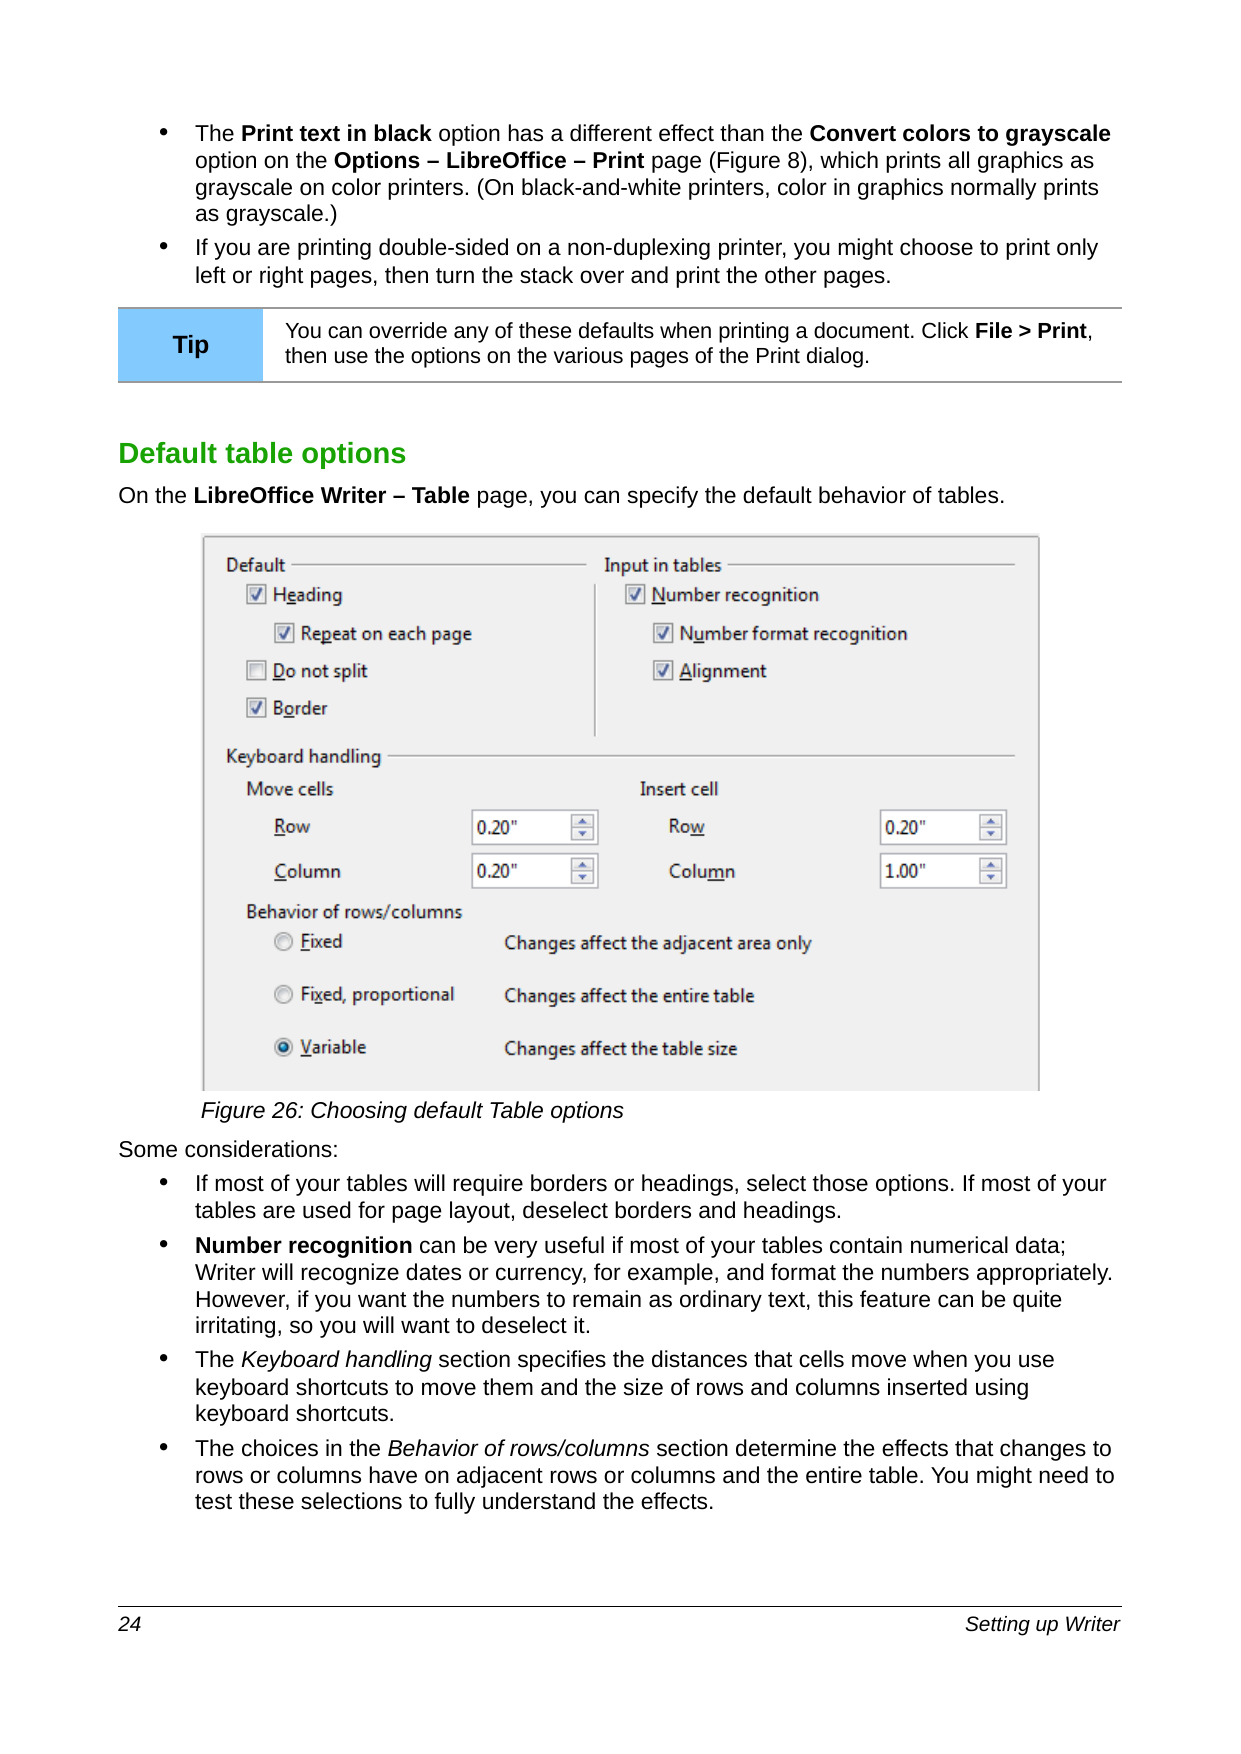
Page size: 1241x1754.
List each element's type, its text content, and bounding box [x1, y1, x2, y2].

list The choices in the Behavior of rows/columns section determine the effects that changes to rows or columns have on adjacent rows or columns and the entire table. You might need to test these selections to fully understand the effects. [156, 1433, 1122, 1514]
list If you are printing double-sided on a non-duplexing printer, you might choose to print only left or right pages, then turn the stack over and print the other pages. [156, 233, 1122, 288]
subtitle Default table options [118, 436, 1122, 470]
list Number recognition can be very useful if most of your tables contain numerical data; Writer will recognize dates or currency, for example, and format the numbers appropriately. However, if you want the numbers to remain as ordinary text, this feature can be quite irritating, so you will want to deselect it. [156, 1230, 1122, 1338]
list Some considerations: [118, 1136, 1122, 1162]
list If most of your tables will require borders or headings, select those options. If most of your tables are used for page layout, deselect borders and headings. [156, 1168, 1122, 1224]
text On the LibreOffice Writer – Table page, you can specify the default behavior of tables. [118, 482, 1122, 508]
table_header You can override any of these defaults when printing a document. Click File > Print, then use the options on the various pages of the Print dialog. [264, 309, 1122, 381]
list The Keyboard handling section specifies the distances that cells move when you use keyboard shortcuts to move them and the size of rows and columns inserted using keyboard shortcuts. [156, 1344, 1122, 1426]
list The Print text in black option has a different effect than the Convert colors to grayscale option on the Options – LibreOffice – Print page (Figure 8), which prints all graphics as grayscale on color printers. (On black-and-white printers, color in graphics normally prints as grayscale.) [156, 118, 1122, 226]
text Figure 26: Choosing default Table options [201, 1097, 1040, 1123]
table_header Tip [118, 309, 263, 381]
picture [200, 533, 1040, 1091]
